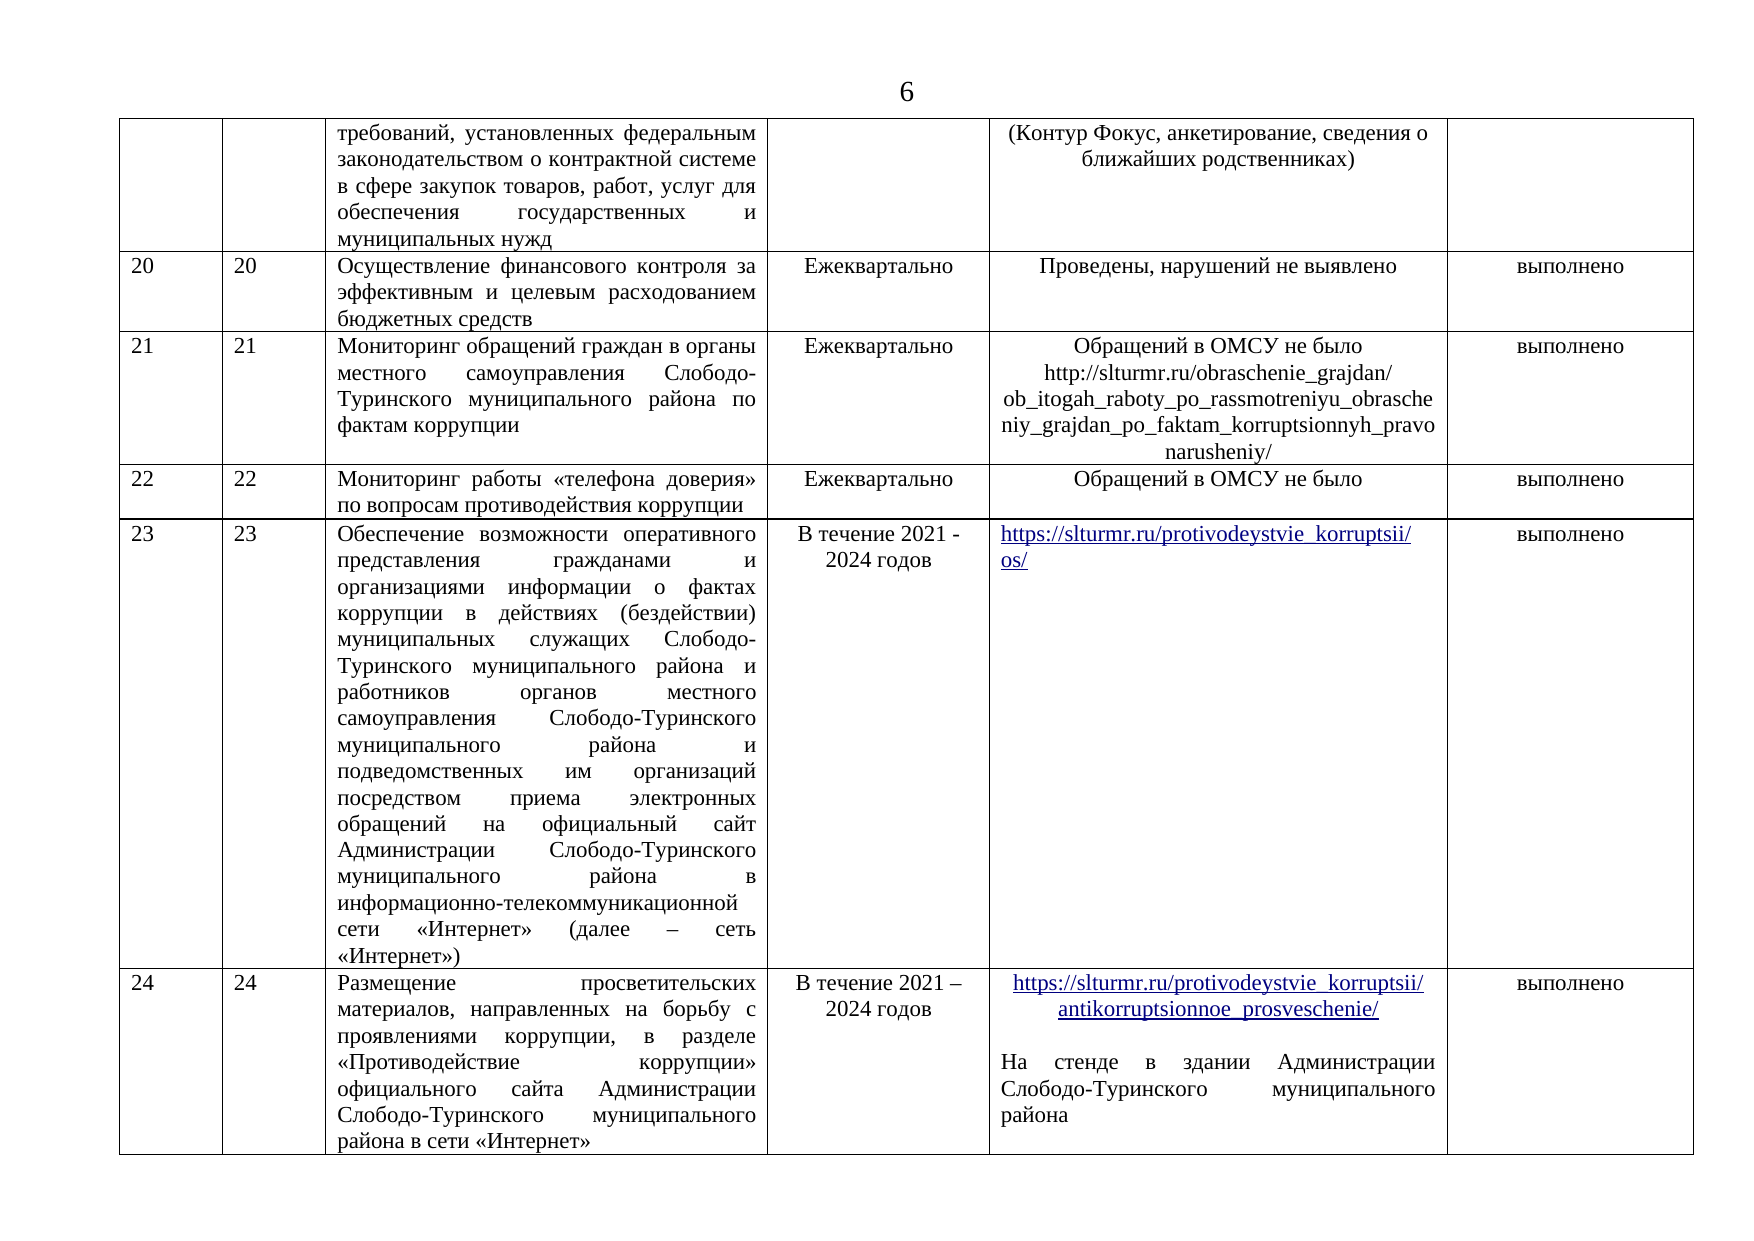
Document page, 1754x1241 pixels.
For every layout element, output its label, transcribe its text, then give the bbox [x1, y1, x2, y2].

table_cell https://slturmr.ru/protivodeystvie_korruptsii/antikorruptsionnoe_prosveschenie/ На стенде в здании Администрации Слободо-Туринского муниципального района [990, 969, 1447, 1154]
table_cell Осуществление финансового контроля за эффективным и целевым расходованием бюджетных средств [326, 252, 767, 331]
table_header 23 [120, 520, 222, 968]
table_cell Мониторинг работы «телефона доверия» по вопросам противодействия коррупции [326, 465, 767, 518]
table_header выполнено [1448, 520, 1693, 968]
table_cell [223, 119, 325, 251]
table_cell выполнено [1448, 465, 1693, 518]
table_cell 21 [223, 332, 325, 464]
table_cell 22 [223, 465, 325, 518]
table_cell [1448, 119, 1693, 251]
table_cell 24 [223, 969, 325, 1154]
table_header 23 [223, 520, 325, 968]
table_cell Ежеквартально [768, 332, 989, 464]
table_cell требований, установленных федеральным законодательством о контрактной системе в сфере закупок товаров, работ, услуг для обеспечения государственных и муниципальных нужд [326, 119, 767, 251]
table_cell Обращений в ОМСУ не было http://slturmr.ru/obraschenie_grajdan/ob_itogah_raboty_po_rassmotreniyu_obrascheniy_grajdan_po_faktam_korruptsionnyh_pravonarusheniy/ [990, 332, 1447, 464]
table_cell 20 [223, 252, 325, 331]
table_cell 22 [120, 465, 222, 518]
table_cell В течение 2021 – 2024 годов [768, 969, 989, 1154]
table_cell выполнено [1448, 332, 1693, 464]
table_header https://slturmr.ru/protivodeystvie_korruptsii/os/ [990, 520, 1447, 968]
table_cell (Контур Фокус, анкетирование, сведения о ближайших родственниках) [990, 119, 1447, 251]
table_cell [768, 119, 989, 251]
table_cell Мониторинг обращений граждан в органы местного самоуправления Слободо-Туринского муниципального района по фактам коррупции [326, 332, 767, 464]
table_cell Ежеквартально [768, 465, 989, 518]
table_cell Ежеквартально [768, 252, 989, 331]
table_cell Размещение просветительских материалов, направленных на борьбу с проявлениями коррупции, в разделе «Противодействие коррупции» официального сайта Администрации Слободо-Туринского муниципального района в сети «Интернет» [326, 969, 767, 1154]
table_cell Проведены, нарушений не выявлено [990, 252, 1447, 331]
table_cell Обращений в ОМСУ не было [990, 465, 1447, 518]
table_cell 24 [120, 969, 222, 1154]
table_cell 20 [120, 252, 222, 331]
table_cell выполнено [1448, 252, 1693, 331]
table_header Обеспечение возможности оперативного представления гражданами и организациями информации о фактах коррупции в действиях (бездействии) муниципальных служащих Слободо-Туринского муниципального района и работников органов местного самоуправления Слободо-Туринского муниципального района и подведомственных им организаций посредством приема электронных обращений на официальный сайт Администрации Слободо-Туринского муниципального района в информационно-телекоммуникационной сети «Интернет» (далее – сеть «Интернет») [326, 520, 767, 968]
table_header В течение 2021 - 2024 годов [768, 520, 989, 968]
table_cell [120, 119, 222, 251]
table_cell выполнено [1448, 969, 1693, 1154]
table_cell 21 [120, 332, 222, 464]
